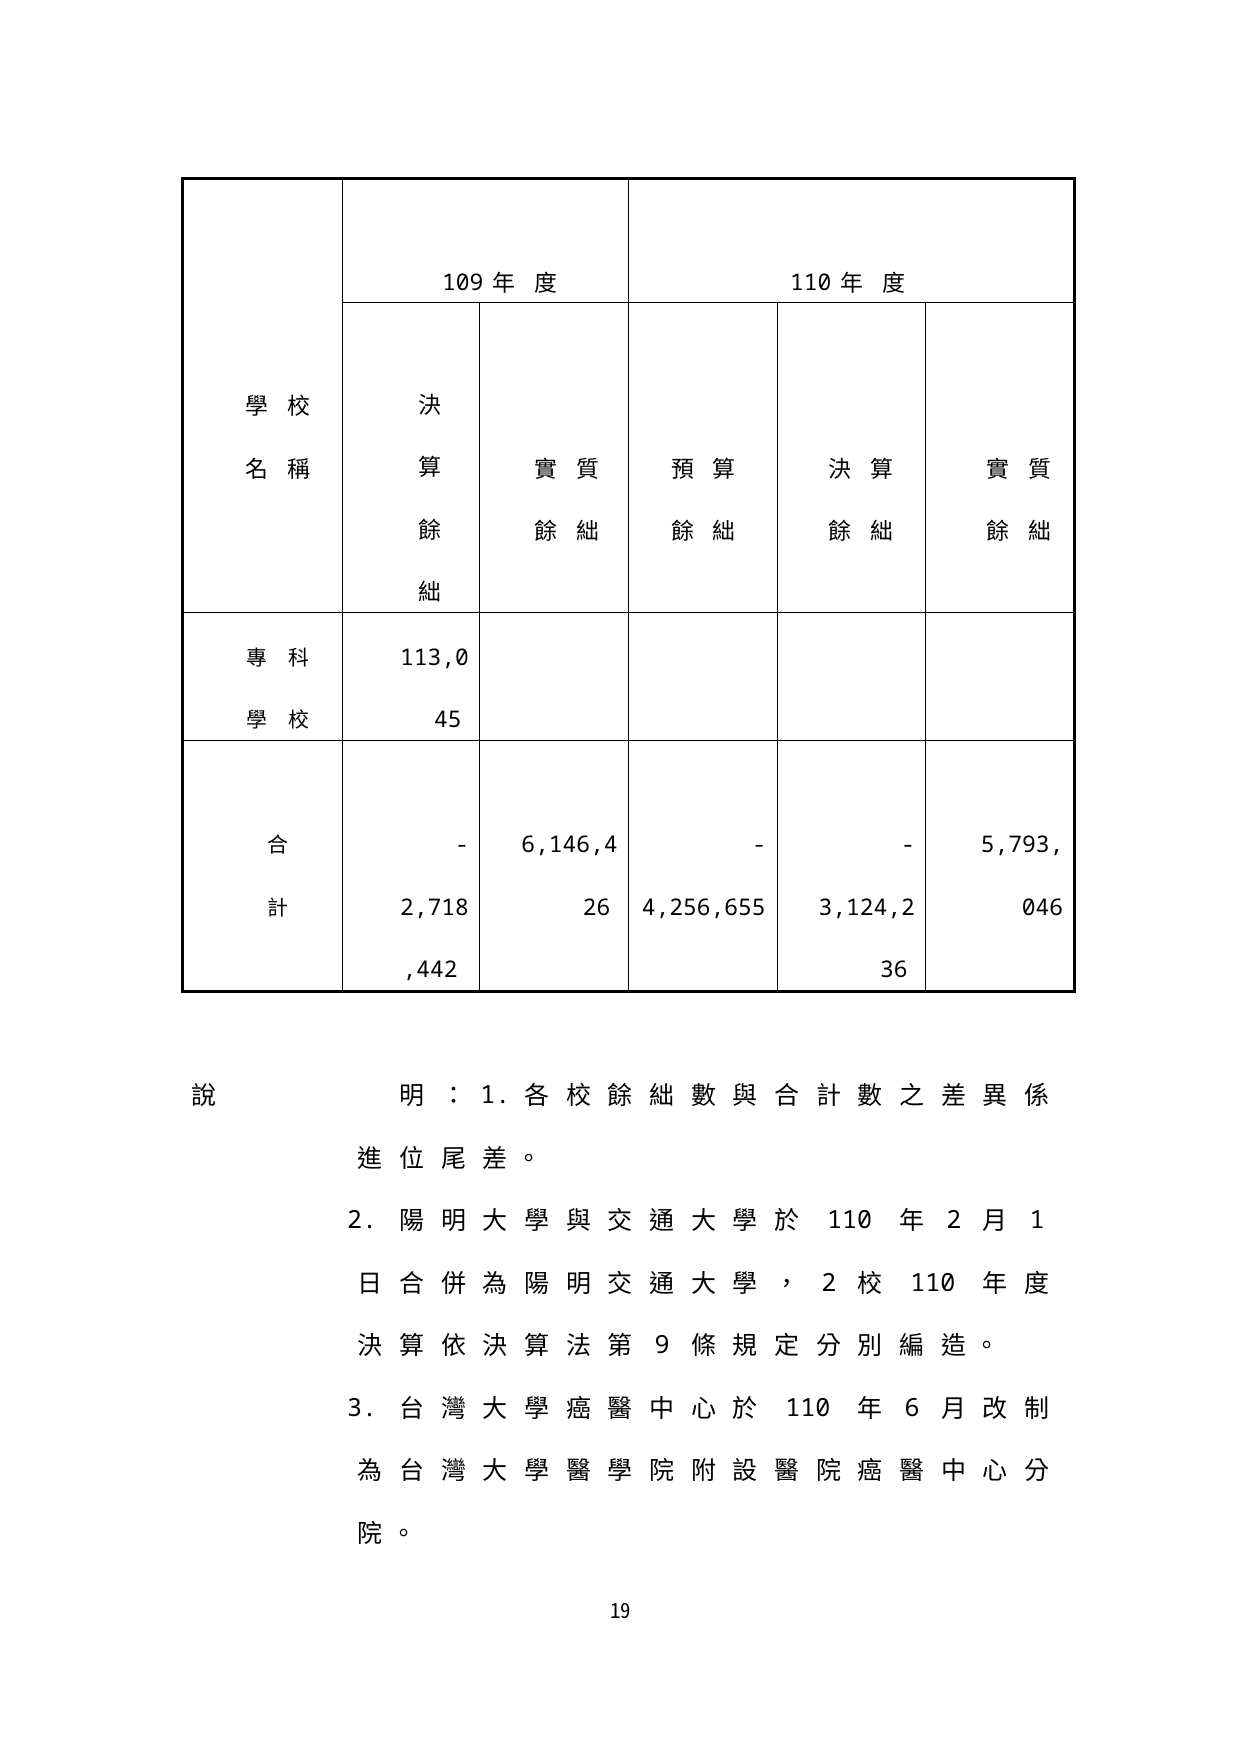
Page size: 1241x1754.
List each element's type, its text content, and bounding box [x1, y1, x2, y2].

table_header 109年度 [343, 180, 628, 302]
table_cell -113,045 [343, 613, 479, 740]
table_cell [926, 613, 1073, 740]
table_cell 實質餘絀 [926, 303, 1073, 612]
table_cell 預算餘絀 [629, 303, 777, 612]
text 3.台灣大學癌醫中心於110年6月改制為台灣大學醫學院附設醫院癌醫中心分院。 [181, 1365, 1058, 1552]
table_cell 6,146,426 [480, 741, 628, 990]
table_cell [778, 613, 925, 740]
table_cell 合 計 [184, 741, 342, 990]
table_cell 5,793,046 [926, 741, 1073, 990]
table_cell -2,718,442 [343, 741, 479, 990]
text 2.陽明大學與交通大學於110年2月1日合併為陽明交通大學，2校110年度決算依決算法第9條規定分別編造。 [181, 1177, 1058, 1365]
table_cell 決算餘絀 [778, 303, 925, 612]
table_cell 決算餘絀 [343, 303, 479, 612]
table_header 110年度 [629, 180, 1073, 302]
table_cell -3,124,236 [778, 741, 925, 990]
table_cell -4,256,655 [629, 741, 777, 990]
table_cell 專科學校 [184, 613, 342, 740]
table_cell [480, 613, 628, 740]
table_cell [629, 613, 777, 740]
table_cell 實質餘絀 [480, 303, 628, 612]
table_header 學校名稱 [184, 180, 342, 612]
text 說 明：1.各校餘絀數與合計數之差異係進位尾差。 [181, 1052, 1058, 1177]
